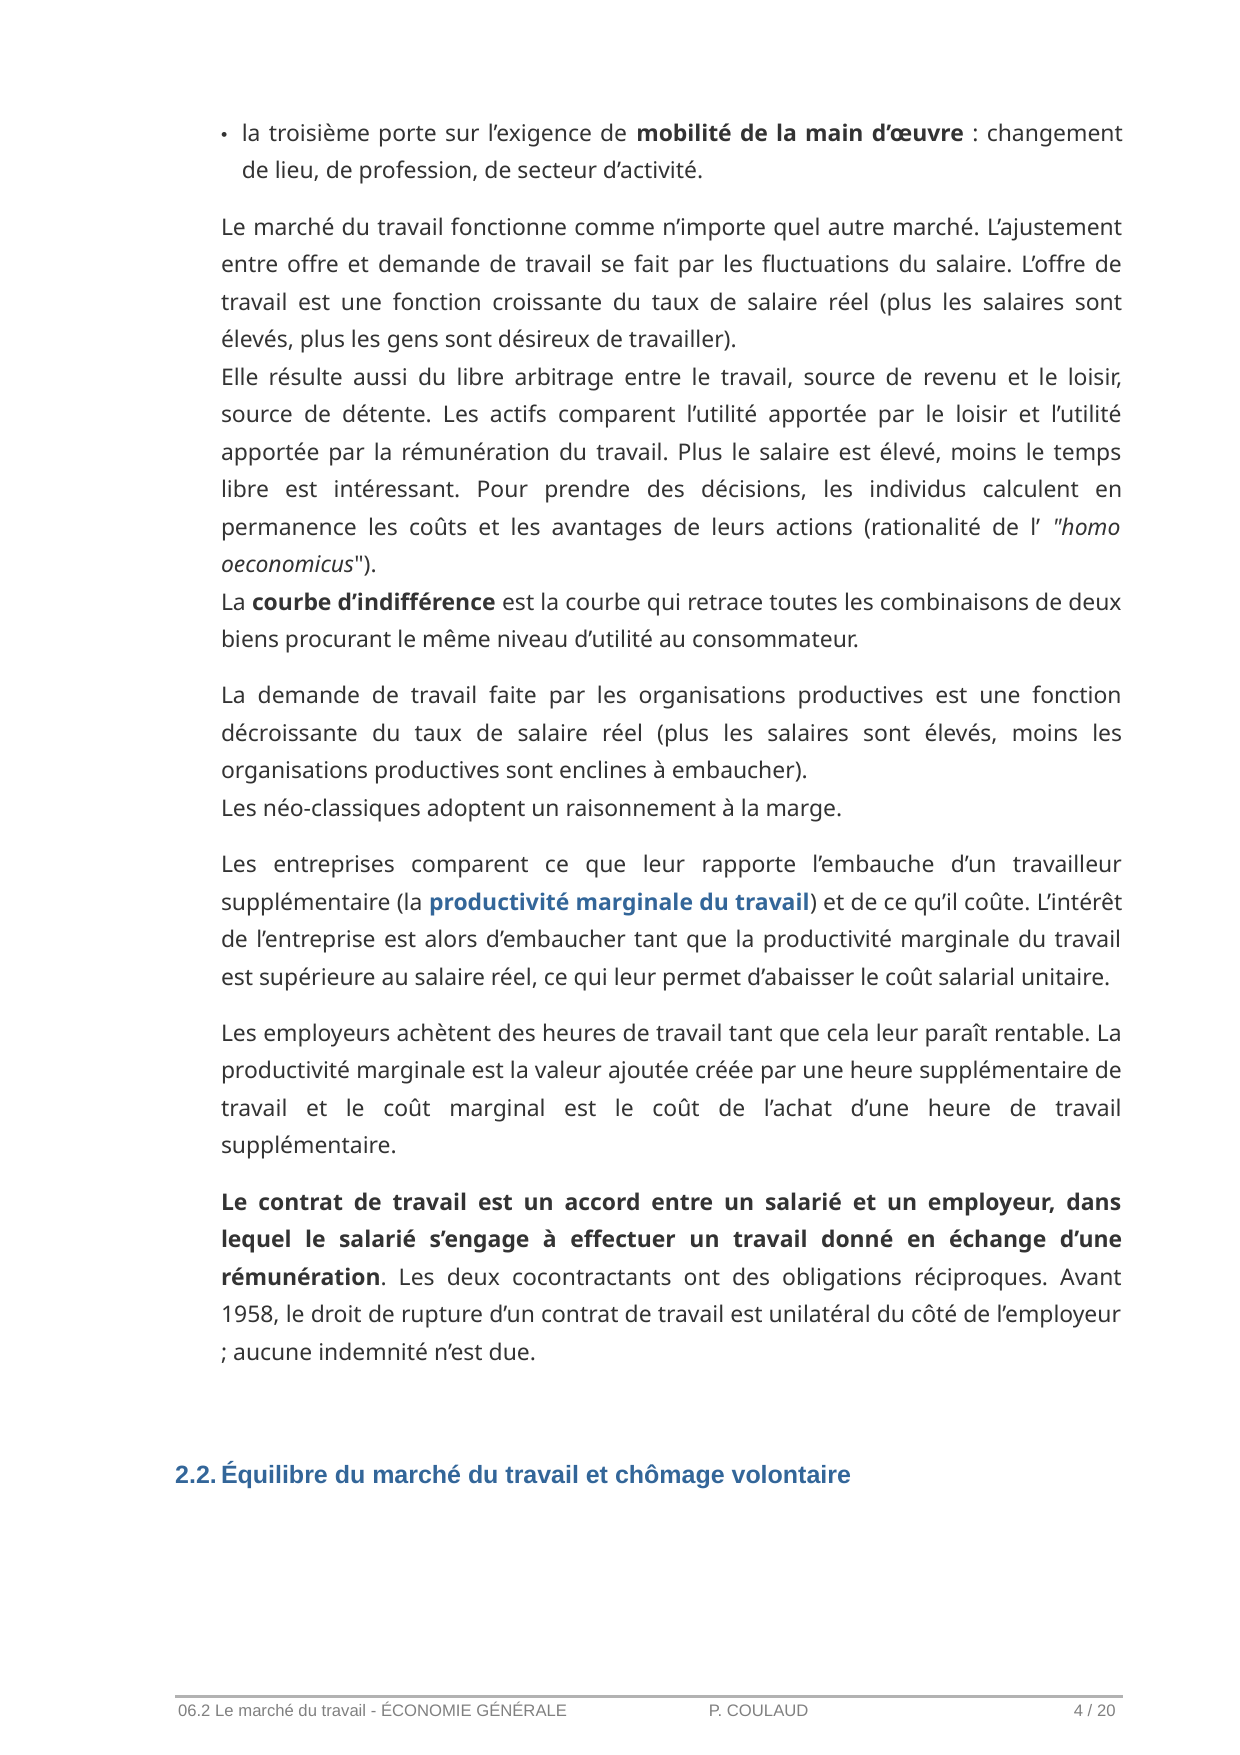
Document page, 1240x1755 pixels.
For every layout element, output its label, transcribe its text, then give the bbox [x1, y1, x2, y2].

text Le marché du travail fonctionne comme n’importe quel autre marché. L’ajustement entre offre et demande de travail se fait par les fluctuations du salaire. L’offre de travail est une fonction croissante du taux de salaire réel (plus les salaires sont élevés, plus les gens sont désireux de travailler). Elle résulte aussi du libre arbitrage entre le travail, source de revenu et le loisir, source de détente. Les actifs comparent l’utilité apportée par le loisir et l’utilité apportée par la rémunération du travail. Plus le salaire est élevé, moins le temps libre est intéressant. Pour prendre des décisions, les individus calculent en permanence les coûts et les avantages de leurs actions (rationalité de l’ "homo oeconomicus"). La courbe d’indifférence est la courbe qui retrace toutes les combinaisons de deux biens procurant le même niveau d’utilité au consommateur. [221, 210, 1123, 654]
text Le contrat de travail est un accord entre un salarié et un employeur, dans lequel le salarié s’engage à effectuer un travail donné en échange d’une rémunération. Les deux cocontractants ont des obligations réciproques. Avant 1958, le droit de rupture d’un contrat de travail est unilatéral du côté de l’employeur ; aucune indemnité n’est due. [221, 1185, 1123, 1367]
text Les entreprises comparent ce que leur rapporte l’embauche d’un travailleur supplémentaire (la productivité marginale du travail) et de ce qu’il coûte. L’intérêt de l’entreprise est alors d’embaucher tant que la productivité marginale du travail est supérieure au salaire réel, ce qui leur permet d’abaisser le coût salarial unitaire. [221, 848, 1123, 992]
text Les employeurs achètent des heures de travail tant que cela leur paraît rentable. La productivité marginale est la valeur ajoutée créée par une heure supplémentaire de travail et le coût marginal est le coût de l’achat d’une heure de travail supplémentaire. [221, 1017, 1123, 1160]
text La demande de travail faite par les organisations productives est une fonction décroissante du taux de salaire réel (plus les salaires sont élevés, moins les organisations productives sont enclines à embaucher). Les néo-classiques adoptent un raisonnement à la marge. [221, 679, 1123, 823]
subtitle Équilibre du marché du travail et chômage volontaire [175, 1460, 1123, 1489]
list la troisième porte sur l’exigence de mobilité de la main d’œuvre : changement de lieu, de profession, de secteur d’activité. [221, 117, 1123, 185]
